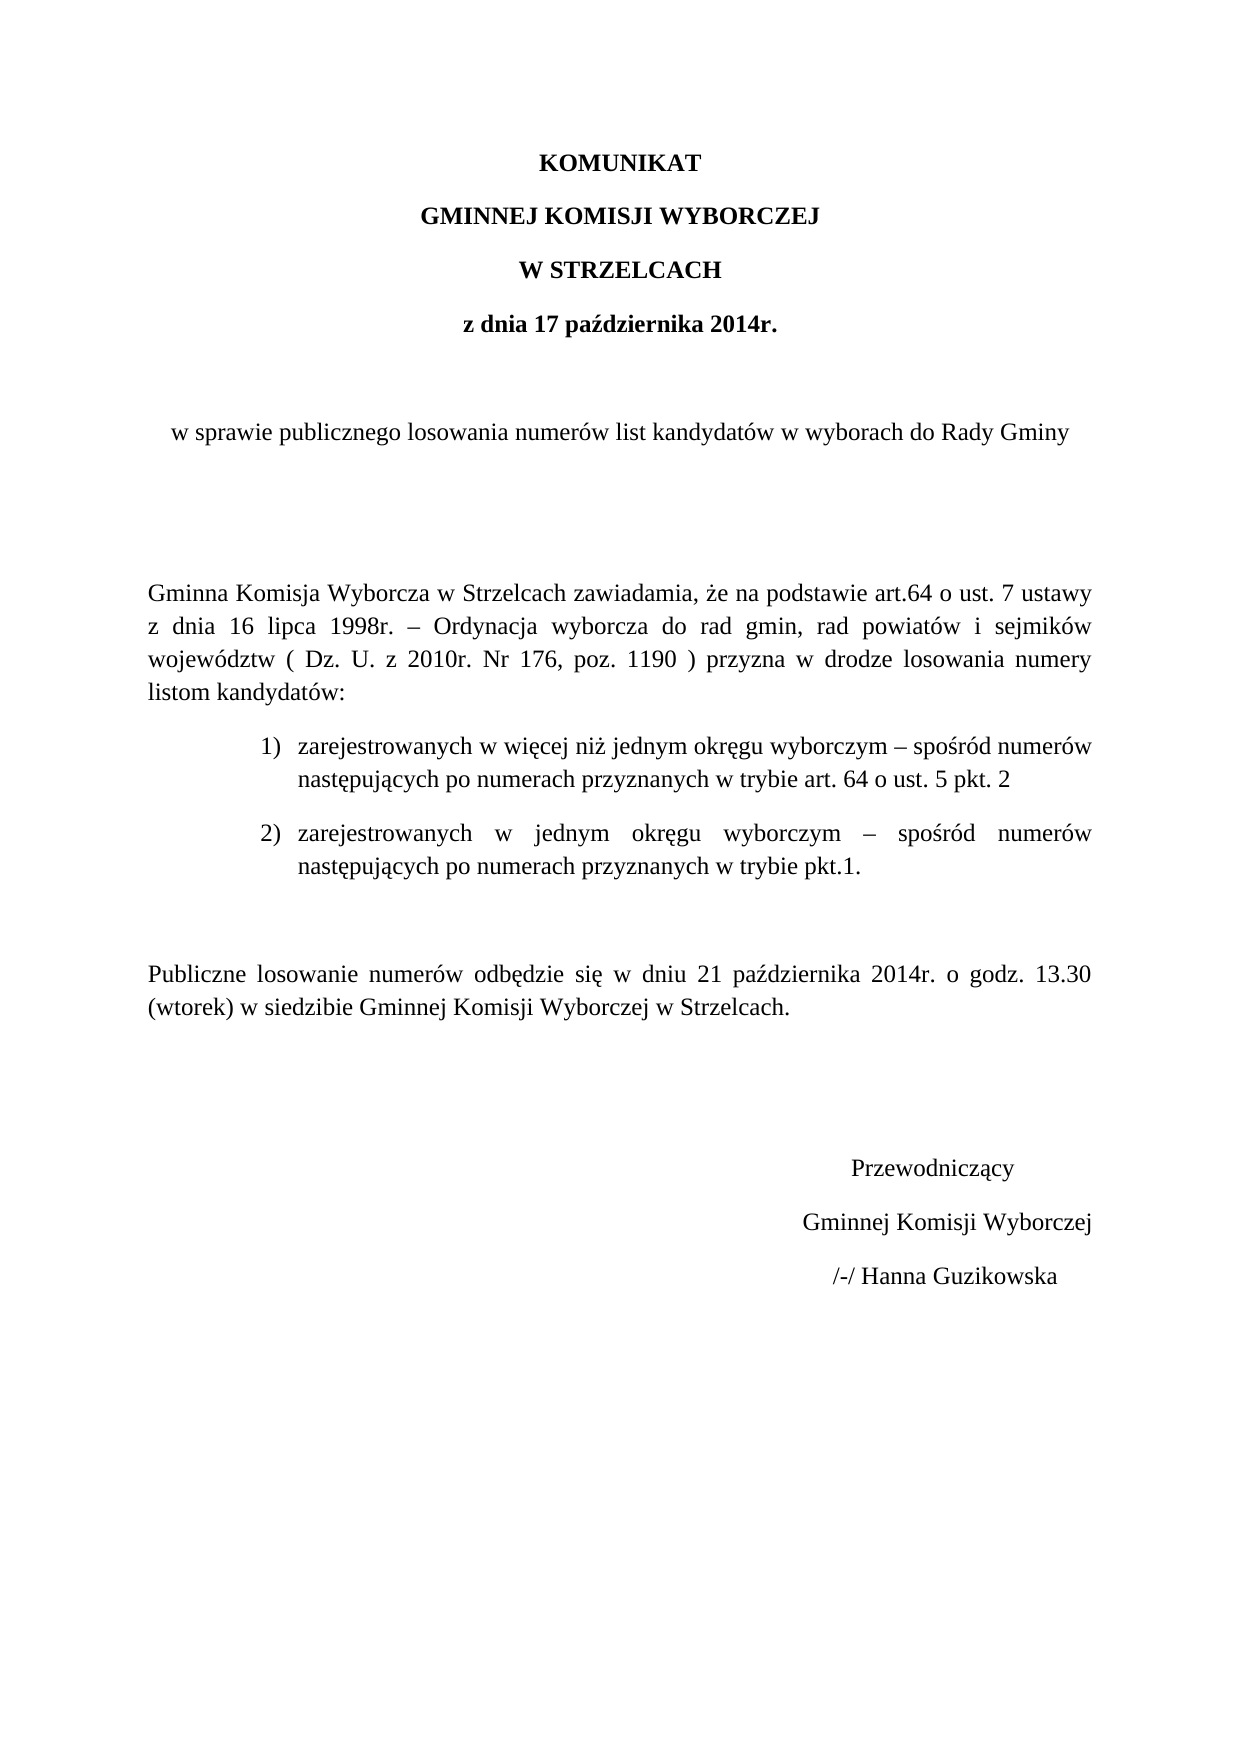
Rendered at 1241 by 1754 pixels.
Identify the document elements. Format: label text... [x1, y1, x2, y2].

text W STRZELCACH [148, 255, 1093, 284]
text w sprawie publicznego losowania numerów list kandydatów w wyborach do Rady Gminy [148, 417, 1093, 446]
text z dnia 17 października 2014r. [148, 309, 1093, 338]
text KOMUNIKAT [148, 148, 1093, 176]
list zarejestrowanych w więcej niż jednym okręgu wyborczym – spośród numerów następujących po numerach przyznanych w trybie art. 64 o ust. 5 pkt. 2 [260, 731, 1093, 793]
text GMINNEJ KOMISJI WYBORCZEJ [148, 201, 1093, 230]
text /-/ Hanna Guzikowska [148, 1261, 1093, 1290]
text Przewodniczący [148, 1153, 1093, 1182]
text Gminna Komisja Wyborcza w Strzelcach zawiadamia, że na podstawie art.64 o ust. 7 ustawy z dnia 16 lipca 1998r. – Ordynacja wyborcza do rad gmin, rad powiatów i sejmików województw ( Dz. U. z 2010r. Nr 176, poz. 1190 ) przyzna w drodze losowania numery listom kandydatów: [148, 578, 1093, 706]
text Publiczne losowanie numerów odbędzie się w dniu 21 października 2014r. o godz. 13.30 (wtorek) w siedzibie Gminnej Komisji Wyborczej w Strzelcach. [148, 959, 1093, 1021]
list zarejestrowanych w jednym okręgu wyborczym – spośród numerów następujących po numerach przyznanych w trybie pkt.1. [260, 818, 1093, 880]
text Gminnej Komisji Wyborczej [148, 1207, 1093, 1236]
